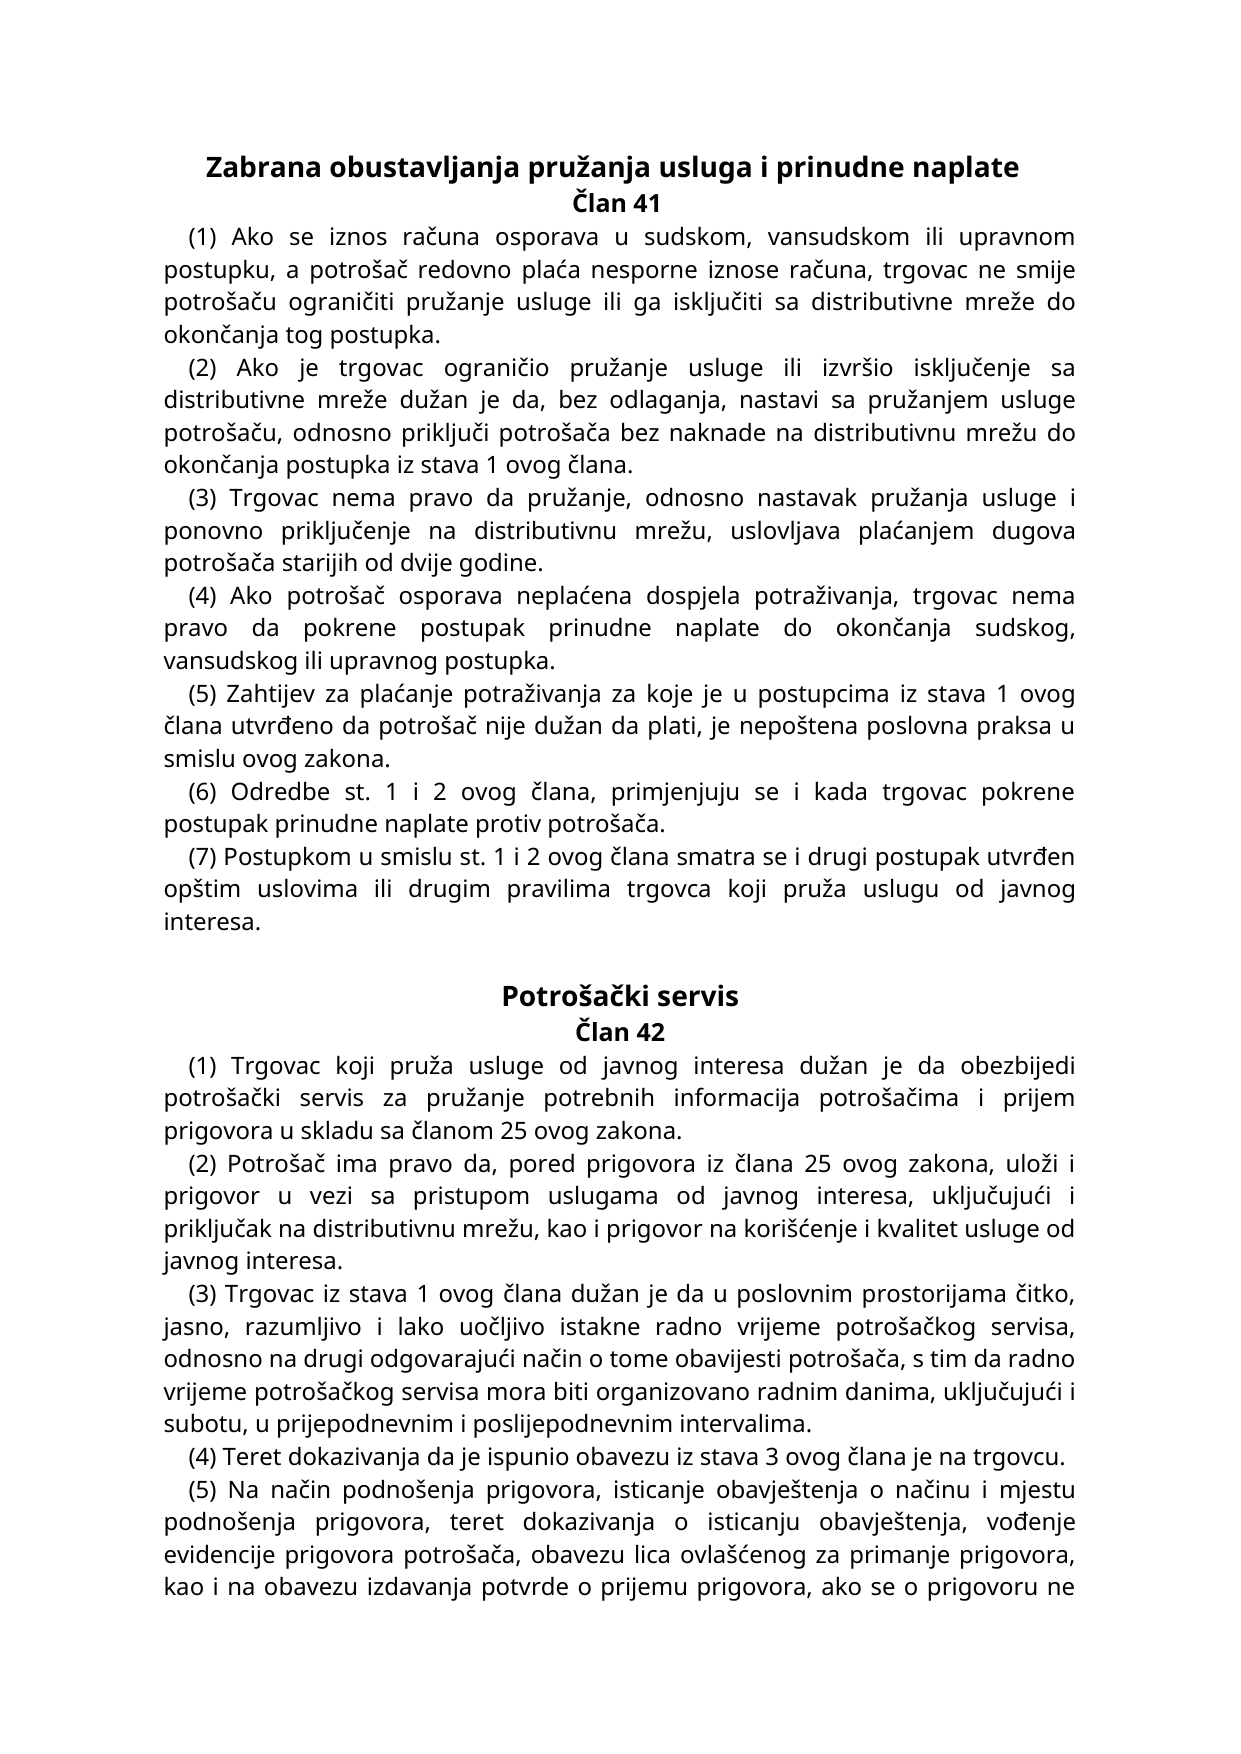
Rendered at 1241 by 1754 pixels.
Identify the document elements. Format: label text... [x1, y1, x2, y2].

text (5) Na način podnošenja prigovora, isticanje obavještenja o načinu i mjestu podnošenja prigovora, teret dokazivanja o isticanju obavještenja, vođenje evidencije prigovora potrošača, obavezu lica ovlašćenog za primanje prigovora, kao i na obavezu izdavanja potvrde o prijemu prigovora, ako se o prigovoru ne [163, 1472, 1077, 1603]
text (3) Trgovac nema pravo da pružanje, odnosno nastavak pružanja usluge i ponovno priključenje na distributivnu mrežu, uslovljava plaćanjem dugova potrošača starijih od dvije godine. [163, 481, 1077, 579]
text (4) Teret dokazivanja da je ispunio obavezu iz stava 3 ovog člana je na trgovcu. [163, 1440, 1077, 1472]
text Potrošački servis [148, 976, 1093, 1014]
text (1) Ako se iznos računa osporava u sudskom, vansudskom ili upravnom postupku, a potrošač redovno plaća nesporne iznose računa, trgovac ne smije potrošaču ograničiti pružanje usluge ili ga isključiti sa distributivne mreže do okončanja tog postupka. [163, 220, 1077, 350]
text (3) Trgovac iz stava 1 ovog člana dužan je da u poslovnim prostorijama čitko, jasno, razumljivo i lako uočljivo istakne radno vrijeme potrošačkog servisa, odnosno na drugi odgovarajući način o tome obavijesti potrošača, s tim da radno vrijeme potrošačkog servisa mora biti organizovano radnim danima, uključujući i subotu, u prijepodnevnim i poslijepodnevnim intervalima. [163, 1277, 1077, 1440]
text (2) Ako je trgovac ograničio pružanje usluge ili izvršio isključenje sa distributivne mreže dužan je da, bez odlaganja, nastavi sa pružanjem usluge potrošaču, odnosno priključi potrošača bez naknade na distributivnu mrežu do okončanja postupka iz stava 1 ovog člana. [163, 350, 1077, 481]
text Član 42 [148, 1014, 1093, 1048]
text (5) Zahtijev za plaćanje potraživanja za koje je u postupcima iz stava 1 ovog člana utvrđeno da potrošač nije dužan da plati, je nepoštena poslovna praksa u smislu ovog zakona. [163, 676, 1077, 774]
text (6) Odredbe st. 1 i 2 ovog člana, primjenjuju se i kada trgovac pokrene postupak prinudne naplate protiv potrošača. [163, 774, 1077, 839]
text (4) Ako potrošač osporava neplaćena dospjela potraživanja, trgovac nema pravo da pokrene postupak prinudne naplate do okončanja sudskog, vansudskog ili upravnog postupka. [163, 579, 1077, 676]
text Član 41 ﻿ [148, 186, 1093, 220]
text Zabrana obustavljanja pružanja usluga i prinudne naplate ﻿ [148, 148, 1093, 186]
text (2) Potrošač ima pravo da, pored prigovora iz člana 25 ovog zakona, uloži i prigovor u vezi sa pristupom uslugama od javnog interesa, uključujući i priključak na distributivnu mrežu, kao i prigovor na korišćenje i kvalitet usluge od javnog interesa. [163, 1146, 1077, 1277]
text (1) Trgovac koji pruža usluge od javnog interesa dužan je da obezbijedi potrošački servis za pružanje potrebnih informacija potrošačima i prijem prigovora u skladu sa članom 25 ovog zakona. [163, 1048, 1077, 1146]
text (7) Postupkom u smislu st. 1 i 2 ovog člana smatra se i drugi postupak utvrđen opštim uslovima ili drugim pravilima trgovca koji pruža uslugu od javnog interesa. [163, 839, 1077, 937]
